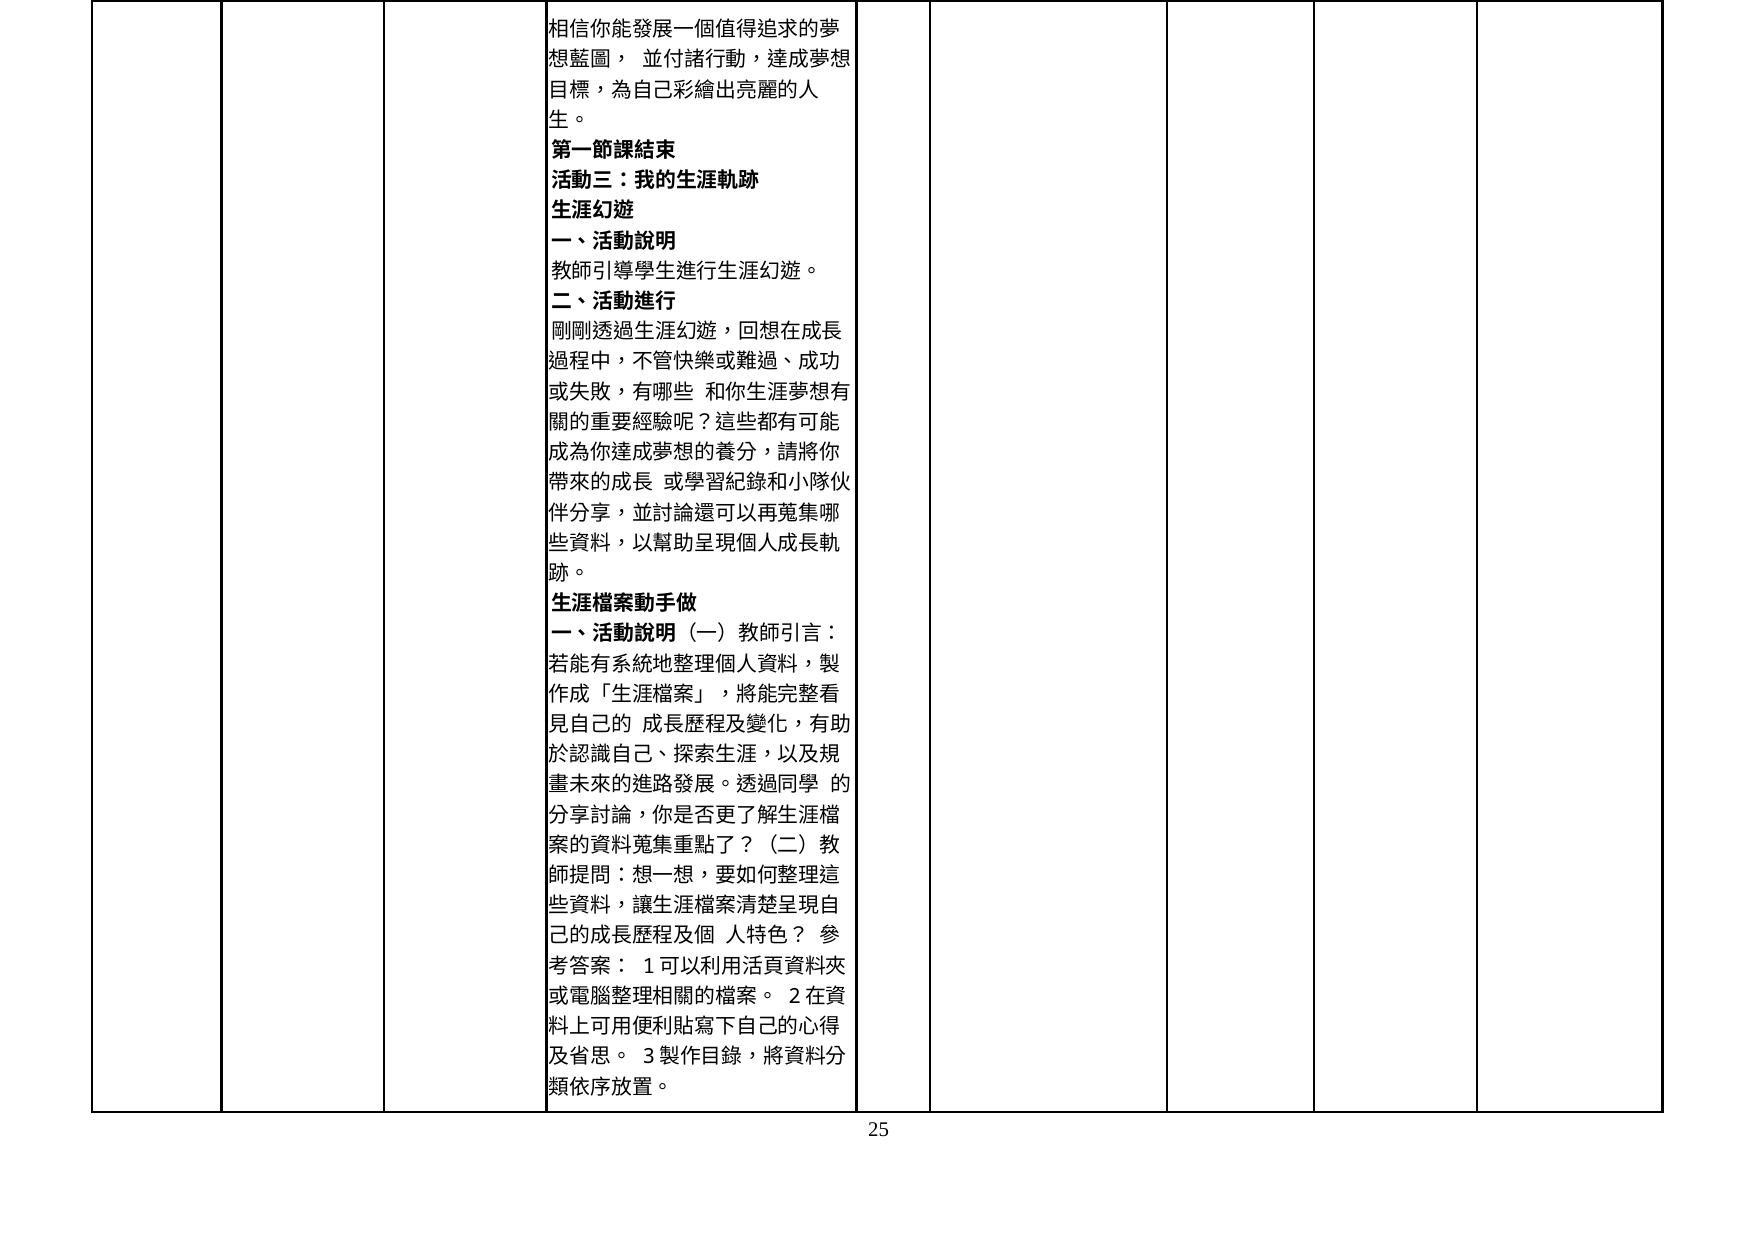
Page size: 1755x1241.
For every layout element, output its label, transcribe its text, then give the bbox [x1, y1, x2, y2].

table_cell [93, 2, 220, 1111]
table_cell [1168, 2, 1313, 1111]
table_cell [385, 2, 545, 1111]
table_cell [1478, 2, 1661, 1111]
table_cell 相信你能發展一個值得追求的夢想藍圖， 並付諸行動，達成夢想目標，為自己彩繪出亮麗的人生。 第一節課結束 活動三：我的生涯軌跡 生涯幻遊 一、活動說明 教師引導學生進行生涯幻遊。 二、活動進行 剛剛透過生涯幻遊，回想在成長過程中，不管快樂或難過、成功或失敗，有哪些 和你生涯夢想有關的重要經驗呢？這些都有可能成為你達成夢想的養分，請將你帶來的成長 或學習紀錄和小隊伙伴分享，並討論還可以再蒐集哪些資料，以幫助呈現個人成長軌跡。 生涯檔案動手做 一、活動說明（一）教師引言：若能有系統地整理個人資料，製作成「生涯檔案」，將能完整看見自己的 成長歷程及變化，有助於認識自己、探索生涯，以及規畫未來的進路發展。透過同學 的分享討論，你是否更了解生涯檔案的資料蒐集重點了？（二）教師提問：想一想，要如何整理這些資料，讓生涯檔案清楚呈現自己的成長歷程及個 人特色？ 參考答案： 1可以利用活頁資料夾或電腦整理相關的檔案。 2在資料上可用便利貼寫下自己的心得及省思。 3製作目錄，將資料分類依序放置。 [548, 2, 855, 1111]
table_cell [1315, 2, 1476, 1111]
table_cell [858, 2, 929, 1111]
table_cell [223, 2, 383, 1111]
table_cell [931, 2, 1166, 1111]
